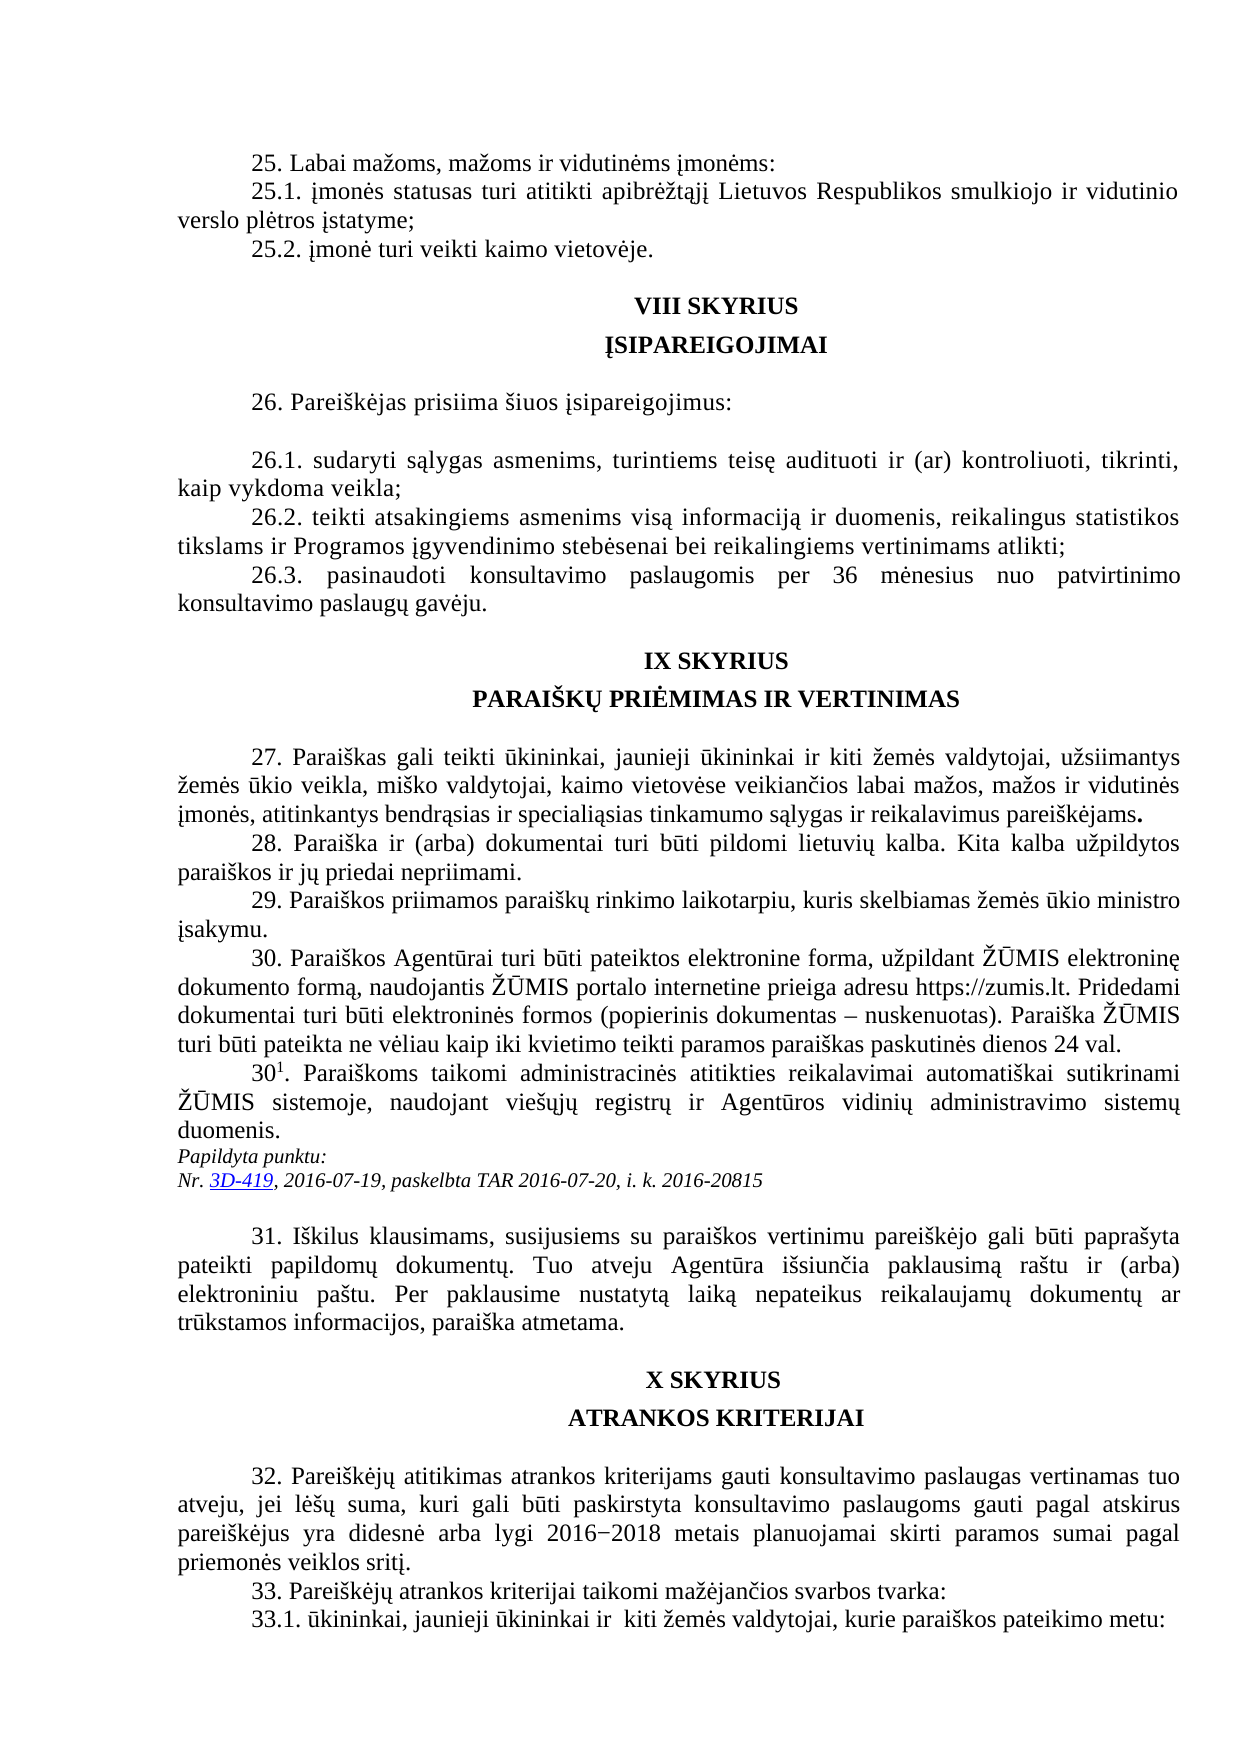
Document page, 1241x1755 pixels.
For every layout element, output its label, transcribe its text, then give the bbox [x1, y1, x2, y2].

text 25.1. įmonės statusas turi atitikti apibrėžtąjį Lietuvos Respublikos smulkiojo ir vidutinio verslo plėtros įstatyme; [177, 176, 1181, 234]
text 30. Paraiškos Agentūrai turi būti pateiktos elektronine forma, užpildant ŽŪMIS elektroninę dokumento formą, naudojantis ŽŪMIS portalo internetine prieiga adresu https://zumis.lt. Pridedami dokumentai turi būti elektroninės formos (popierinis dokumentas – nuskenuotas). Paraiška ŽŪMIS turi būti pateikta ne vėliau kaip iki kvietimo teikti paramos paraiškas paskutinės dienos 24 val. [177, 943, 1181, 1058]
text 25. Labai mažoms, mažoms ir vidutinėms įmonėms: [177, 148, 1181, 176]
text 26.2. teikti atsakingiems asmenims visą informaciją ir duomenis, reikalingus statistikos tikslams ir Programos įgyvendinimo stebėsenai bei reikalingiems vertinimams atlikti; [177, 502, 1181, 560]
text IX SKYRIUS [177, 646, 1181, 675]
text 25.2. įmonė turi veikti kaimo vietovėje. [177, 234, 1181, 263]
text PARAIŠKŲ PRIĖMIMAS IR VERTINIMAS [177, 684, 1181, 713]
text Nr. 3D-419, 2016-07-19, paskelbta TAR 2016-07-20, i. k. 2016-20815 [177, 1168, 1181, 1192]
text 28. Paraiška ir (arba) dokumentai turi būti pildomi lietuvių kalba. Kita kalba užpildytos paraiškos ir jų priedai nepriimami. [177, 828, 1181, 886]
text X SKYRIUS [177, 1365, 1181, 1394]
text 301. Paraiškoms taikomi administracinės atitikties reikalavimai automatiškai sutikrinami ŽŪMIS sistemoje, naudojant viešųjų registrų ir Agentūros vidinių administravimo sistemų duomenis. [177, 1058, 1181, 1144]
text 27. Paraiškas gali teikti ūkininkai, jaunieji ūkininkai ir kiti žemės valdytojai, užsiimantys žemės ūkio veikla, miško valdytojai, kaimo vietovėse veikiančios labai mažos, mažos ir vidutinės įmonės, atitinkantys bendrąsias ir specialiąsias tinkamumo sąlygas ir reikalavimus pareiškėjams. [177, 742, 1181, 828]
text ĮSIPAREIGOJIMAI [177, 330, 1181, 358]
text 31. Iškilus klausimams, susijusiems su paraiškos vertinimu pareiškėjo gali būti paprašyta pateikti papildomų dokumentų. Tuo atveju Agentūra išsiunčia paklausimą raštu ir (arba) elektroniniu paštu. Per paklausime nustatytą laiką nepateikus reikalaujamų dokumentų ar trūkstamos informacijos, paraiška atmetama. [177, 1221, 1181, 1336]
text Papildyta punktu: [177, 1144, 1181, 1168]
text 32. Pareiškėjų atitikimas atrankos kriterijams gauti konsultavimo paslaugas vertinamas tuo atveju, jei lėšų suma, kuri gali būti paskirstyta konsultavimo paslaugoms gauti pagal atskirus pareiškėjus yra didesnė arba lygi 2016−2018 metais planuojamai skirti paramos sumai pagal priemonės veiklos sritį. [177, 1461, 1181, 1576]
text 33.1. ūkininkai, jaunieji ūkininkai ir kiti žemės valdytojai, kurie paraiškos pateikimo metu: [177, 1604, 1181, 1633]
text 26.1. sudaryti sąlygas asmenims, turintiems teisę audituoti ir (ar) kontroliuoti, tikrinti, kaip vykdoma veikla; [177, 445, 1181, 502]
text 26. Pareiškėjas prisiima šiuos įsipareigojimus: [177, 387, 1181, 416]
text ATRANKOS KRITERIJAI [177, 1403, 1181, 1432]
text 29. Paraiškos priimamos paraiškų rinkimo laikotarpiu, kuris skelbiamas žemės ūkio ministro įsakymu. [177, 886, 1181, 943]
text VIII SKYRIUS [177, 291, 1181, 320]
text 33. Pareiškėjų atrankos kriterijai taikomi mažėjančios svarbos tvarka: [177, 1576, 1181, 1604]
text 26.3. pasinaudoti konsultavimo paslaugomis per 36 mėnesius nuo patvirtinimo konsultavimo paslaugų gavėju. [177, 560, 1181, 617]
